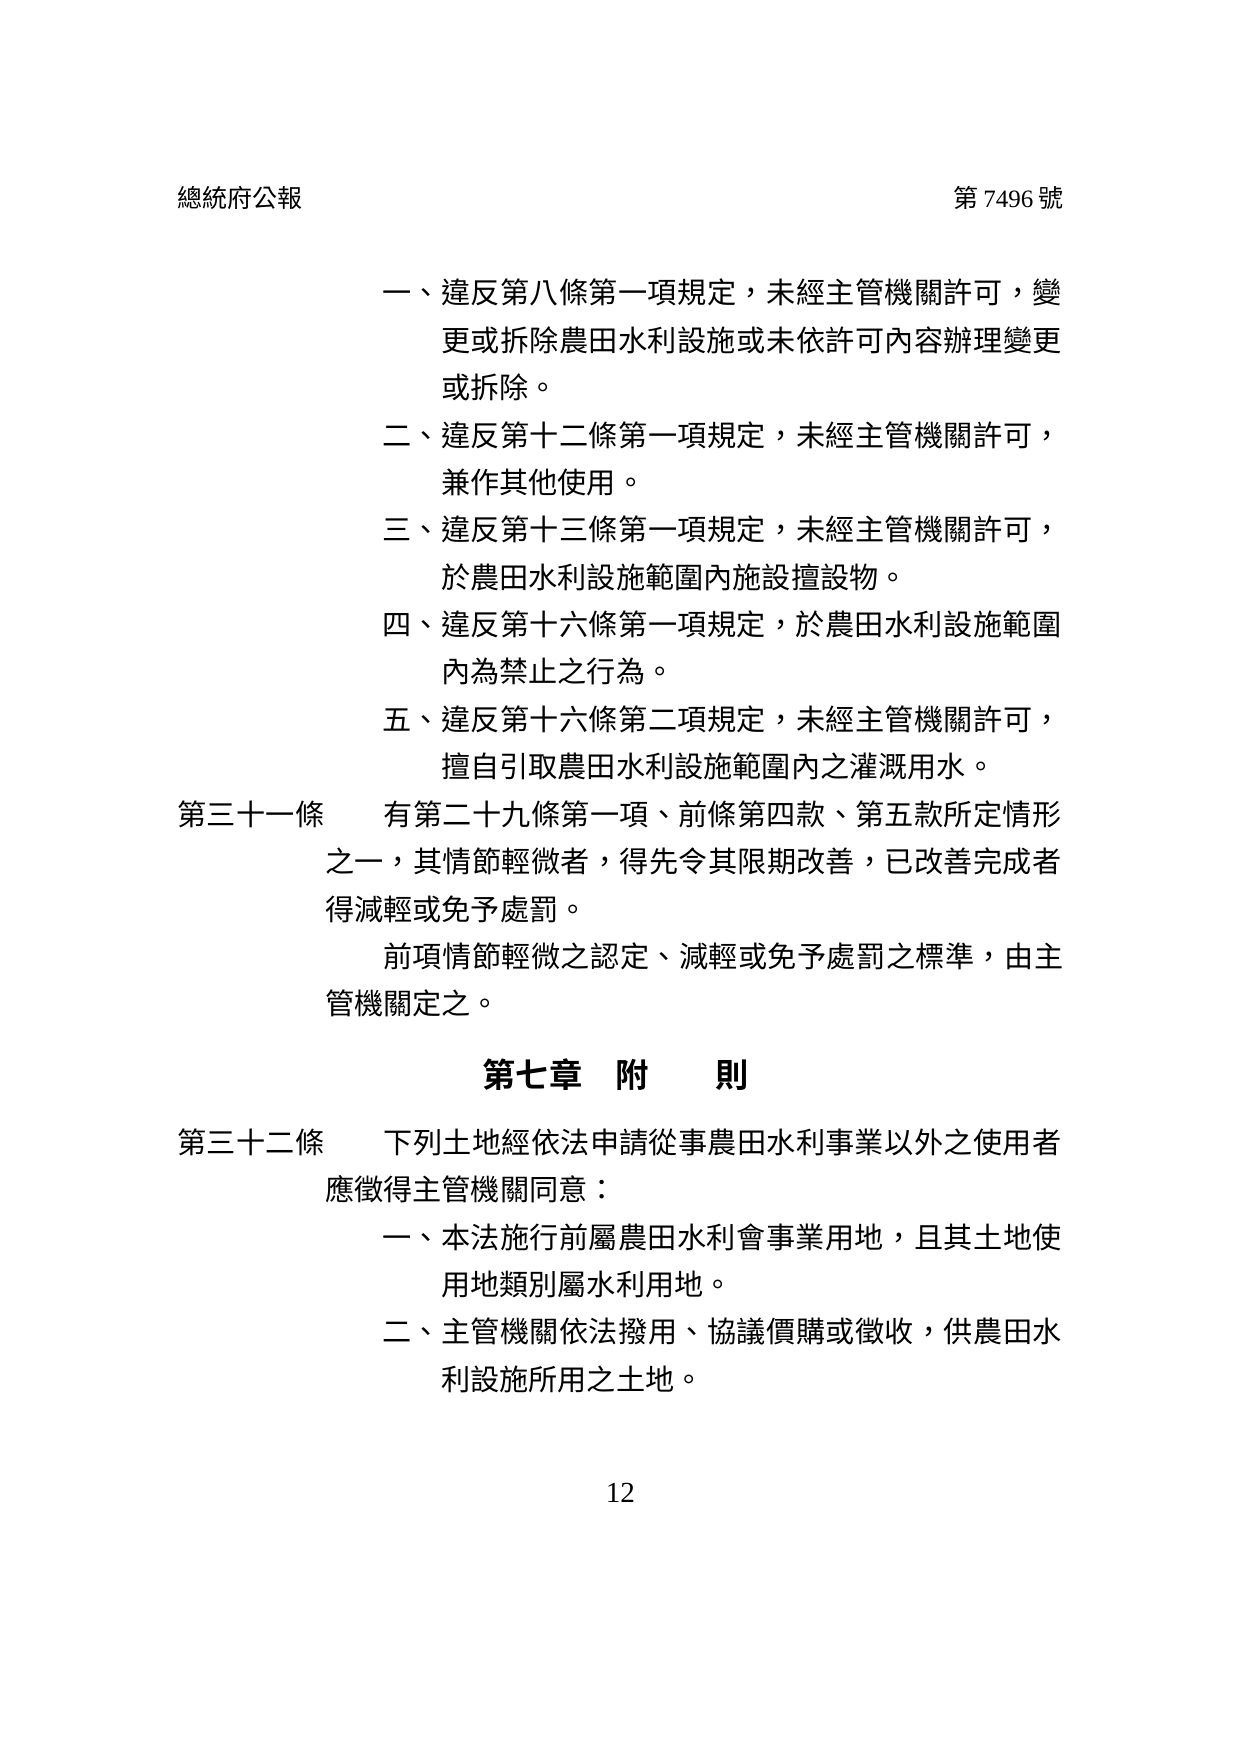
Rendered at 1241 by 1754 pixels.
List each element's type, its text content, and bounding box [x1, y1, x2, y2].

text 三、 違反第十三條第一項規定，未經主管機關許可，於農田水利設施範圍內施設擅設物。 [382, 503, 1063, 598]
text 第三十二條 下列土地經依法申請從事農田水利事業以外之使用者，應徵得主管機關同意： [177, 1115, 1063, 1210]
text 二、 主管機關依法撥用、協議價購或徵收，供農田水利設施所用之土地。 [382, 1305, 1063, 1400]
text 一、 違反第八條第一項規定，未經主管機關許可，變更或拆除農田水利設施或未依許可內容辦理變更或拆除。 [382, 266, 1063, 408]
text 第三十一條 有第二十九條第一項、前條第四款、第五款所定情形之一，其情節輕微者，得先令其限期改善，已改善完成者得減輕或免予處罰。 [177, 787, 1063, 929]
text 前項情節輕微之認定、減輕或免予處罰之標準，由主管機關定之。 [325, 929, 1063, 1024]
text 一、 本法施行前屬農田水利會事業用地，且其土地使用地類別屬水利用地。 [382, 1210, 1063, 1305]
text 五、 違反第十六條第二項規定，未經主管機關許可，擅自引取農田水利設施範圍內之灌溉用水。 [382, 692, 1063, 787]
text 二、 違反第十二條第一項規定，未經主管機關許可，兼作其他使用。 [382, 408, 1063, 503]
text 第七章 附 則 [482, 1049, 1063, 1097]
text 四、 違反第十六條第一項規定，於農田水利設施範圍內為禁止之行為。 [382, 598, 1063, 692]
